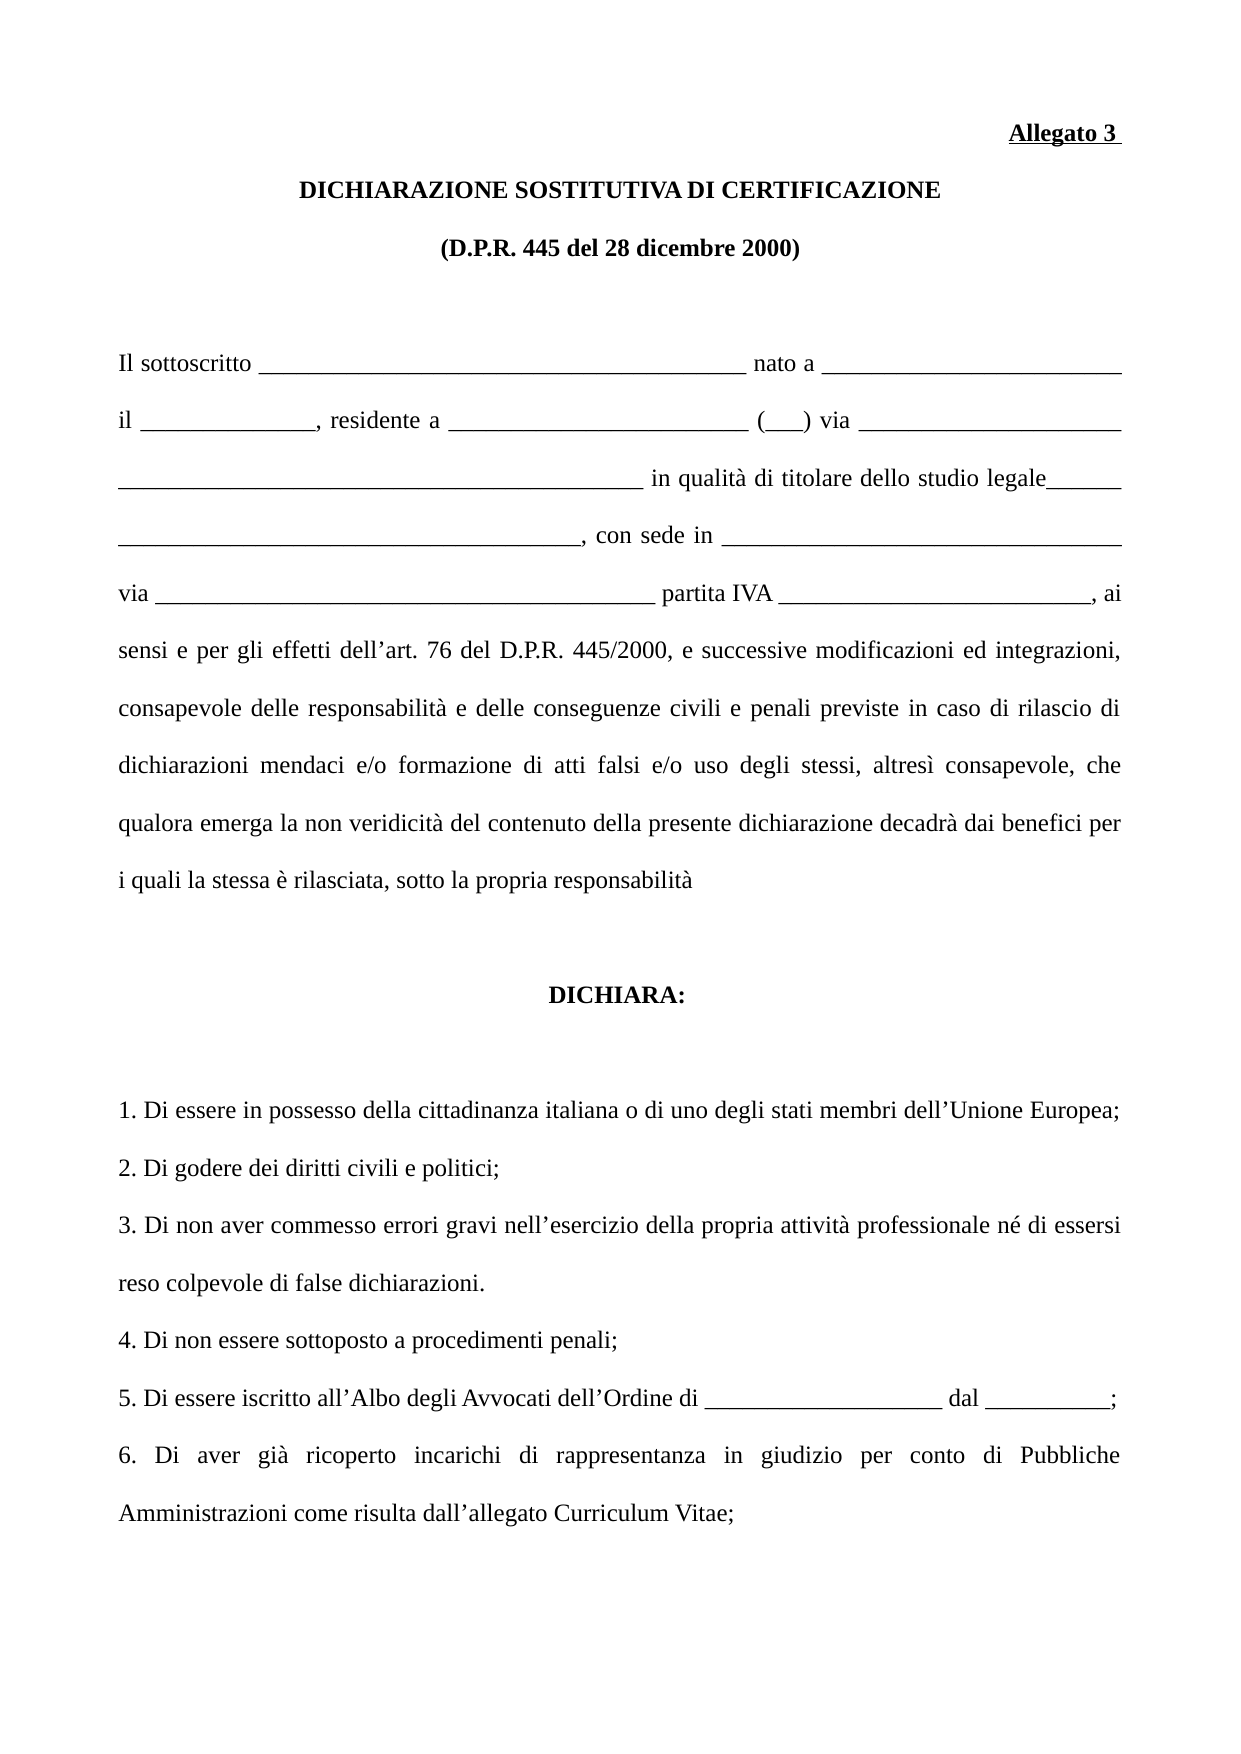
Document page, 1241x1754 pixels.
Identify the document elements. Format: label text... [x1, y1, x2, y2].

text DICHIARA: [118, 981, 1122, 1009]
text 6. Di aver già ricoperto incarichi di rappresentanza in giudizio per conto di Pubbliche Amministrazioni come risulta dall’allegato Curriculum Vitae; [118, 1441, 1122, 1527]
text 4. Di non essere sottoposto a procedimenti penali; [118, 1326, 1122, 1354]
text (D.P.R. 445 del 28 dicembre 2000) [118, 233, 1122, 262]
text 3. Di non aver commesso errori gravi nell’esercizio della propria attività professionale né di essersi reso colpevole di false dichiarazioni. [118, 1211, 1122, 1297]
text 1. Di essere in possesso della cittadinanza italiana o di uno degli stati membri dell’Unione Europea; 2. Di godere dei diritti civili e politici; [118, 1096, 1122, 1182]
text Il sottoscritto _______________________________________ nato a ________________________ il ______________, residente a ________________________ (___) via _____________________ __________________________________________ in qualità di titolare dello studio legale______ _____________________________________, con sede in ________________________________ via ________________________________________ partita IVA _________________________, ai sensi e per gli effetti dell’art. 76 del D.P.R. 445/2000, e successive modificazioni ed integrazioni, consapevole delle responsabilità e delle conseguenze civili e penali previste in caso di rilascio di dichiarazioni mendaci e/o formazione di atti falsi e/o uso degli stessi, altresì consapevole, che qualora emerga la non veridicità del contenuto della presente dichiarazione decadrà dai benefici per i quali la stessa è rilasciata, sotto la propria responsabilità [118, 348, 1122, 894]
text 5. Di essere iscritto all’Albo degli Avvocati dell’Ordine di ___________________ dal __________; [118, 1383, 1122, 1412]
text DICHIARAZIONE SOSTITUTIVA DI CERTIFICAZIONE [118, 176, 1122, 204]
text Allegato 3 [118, 118, 1122, 147]
